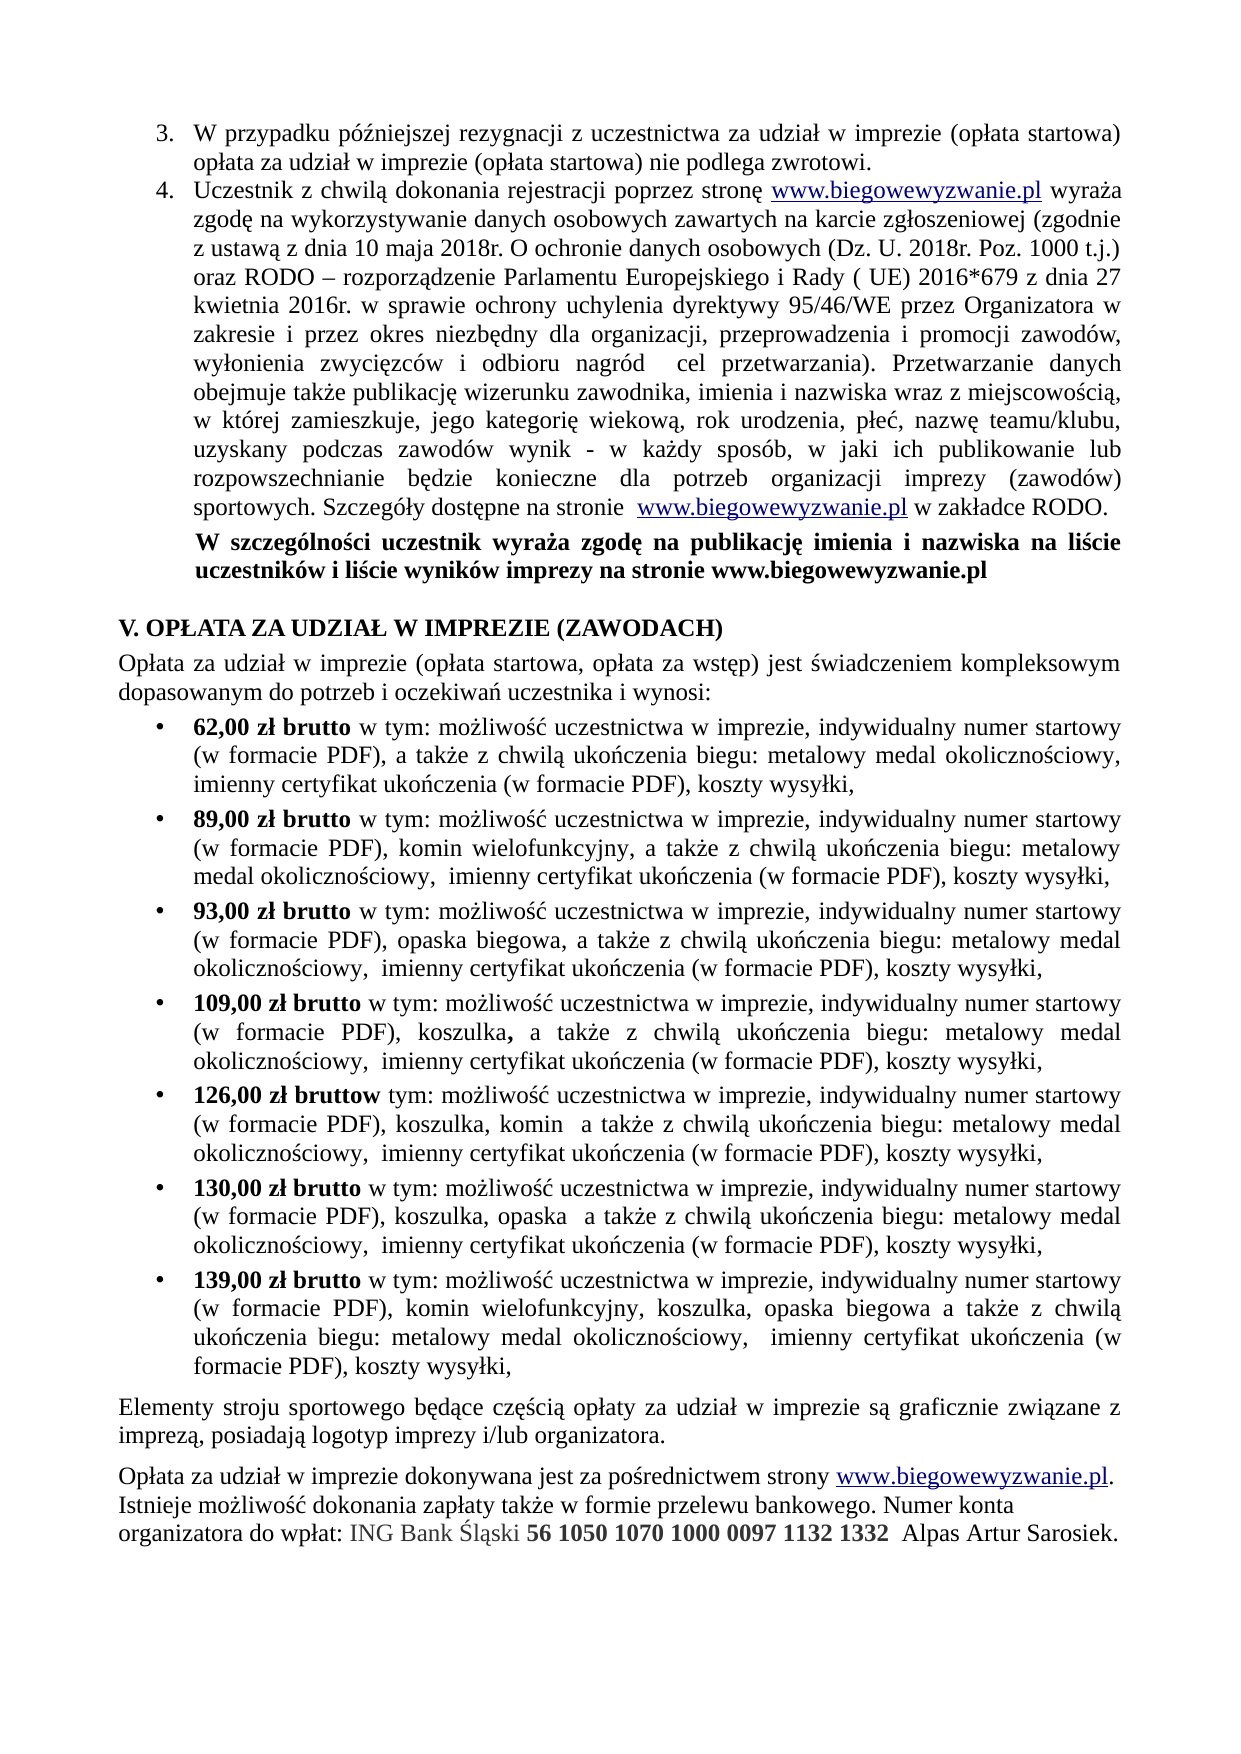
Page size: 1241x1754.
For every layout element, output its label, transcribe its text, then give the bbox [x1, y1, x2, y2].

list 89,00 zł brutto w tym: możliwość uczestnictwa w imprezie, indywidualny numer startowy (w formacie PDF), komin wielofunkcyjny, a także z chwilą ukończenia biegu: metalowy medal okolicznościowy, imienny certyfikat ukończenia (w formacie PDF), koszty wysyłki, [156, 804, 1122, 890]
text Opłata za udział w imprezie dokonywana jest za pośrednictwem strony www.biegowewyzwanie.pl. Istnieje możliwość dokonania zapłaty także w formie przelewu bankowego. Numer konta organizatora do wpłat: ING Bank Śląski 56 1050 1070 1000 0097 1132 1332 Alpas Artur Sarosiek. [118, 1461, 1122, 1547]
list 109,00 zł brutto w tym: możliwość uczestnictwa w imprezie, indywidualny numer startowy (w formacie PDF), koszulka, a także z chwilą ukończenia biegu: metalowy medal okolicznościowy, imienny certyfikat ukończenia (w formacie PDF), koszty wysyłki, [156, 988, 1122, 1074]
list 62,00 zł brutto w tym: możliwość uczestnictwa w imprezie, indywidualny numer startowy (w formacie PDF), a także z chwilą ukończenia biegu: metalowy medal okolicznościowy, imienny certyfikat ukończenia (w formacie PDF), koszty wysyłki, [156, 712, 1122, 798]
text Elementy stroju sportowego będące częścią opłaty za udział w imprezie są graficznie związane z imprezą, posiadają logotyp imprezy i/lub organizatora. [118, 1392, 1122, 1449]
list Uczestnik z chwilą dokonania rejestracji poprzez stronę www.biegowewyzwanie.pl wyraża zgodę na wykorzystywanie danych osobowych zawartych na karcie zgłoszeniowej (zgodnie z ustawą z dnia 10 maja 2018r. O ochronie danych osobowych (Dz. U. 2018r. Poz. 1000 t.j.) oraz RODO – rozporządzenie Parlamentu Europejskiego i Rady ( UE) 2016*679 z dnia 27 kwietnia 2016r. w sprawie ochrony uchylenia dyrektywy 95/46/WE przez Organizatora w zakresie i przez okres niezbędny dla organizacji, przeprowadzenia i promocji zawodów, wyłonienia zwycięzców i odbioru nagród cel przetwarzania). Przetwarzanie danych obejmuje także publikację wizerunku zawodnika, imienia i nazwiska wraz z miejscowością, w której zamieszkuje, jego kategorię wiekową, rok urodzenia, płeć, nazwę teamu/klubu, uzyskany podczas zawodów wynik - w każdy sposób, w jaki ich publikowanie lub rozpowszechnianie będzie konieczne dla potrzeb organizacji imprezy (zawodów) sportowych. Szczegóły dostępne na stronie www.biegowewyzwanie.pl w zakładce RODO. [156, 176, 1122, 521]
text Opłata za udział w imprezie (opłata startowa, opłata za wstęp) jest świadczeniem kompleksowym dopasowanym do potrzeb i oczekiwań uczestnika i wynosi: [118, 648, 1122, 706]
list 139,00 zł brutto w tym: możliwość uczestnictwa w imprezie, indywidualny numer startowy (w formacie PDF), komin wielofunkcyjny, koszulka, opaska biegowa a także z chwilą ukończenia biegu: metalowy medal okolicznościowy, imienny certyfikat ukończenia (w formacie PDF), koszty wysyłki, [156, 1265, 1122, 1380]
list W przypadku późniejszej rezygnacji z uczestnictwa za udział w imprezie (opłata startowa) opłata za udział w imprezie (opłata startowa) nie podlega zwrotowi. [156, 118, 1122, 176]
list 126,00 zł bruttow tym: możliwość uczestnictwa w imprezie, indywidualny numer startowy (w formacie PDF), koszulka, komin a także z chwilą ukończenia biegu: metalowy medal okolicznościowy, imienny certyfikat ukończenia (w formacie PDF), koszty wysyłki, [156, 1080, 1122, 1167]
list 93,00 zł brutto w tym: możliwość uczestnictwa w imprezie, indywidualny numer startowy (w formacie PDF), opaska biegowa, a także z chwilą ukończenia biegu: metalowy medal okolicznościowy, imienny certyfikat ukończenia (w formacie PDF), koszty wysyłki, [156, 896, 1122, 982]
text W szczególności uczestnik wyraża zgodę na publikację imienia i nazwiska na liście uczestników i liście wyników imprezy na stronie www.biegowewyzwanie.pl [195, 527, 1122, 584]
text V. OPŁATA ZA UDZIAŁ W IMPREZIE (ZAWODACH) [118, 613, 1122, 642]
list 130,00 zł brutto w tym: możliwość uczestnictwa w imprezie, indywidualny numer startowy (w formacie PDF), koszulka, opaska a także z chwilą ukończenia biegu: metalowy medal okolicznościowy, imienny certyfikat ukończenia (w formacie PDF), koszty wysyłki, [156, 1173, 1122, 1259]
